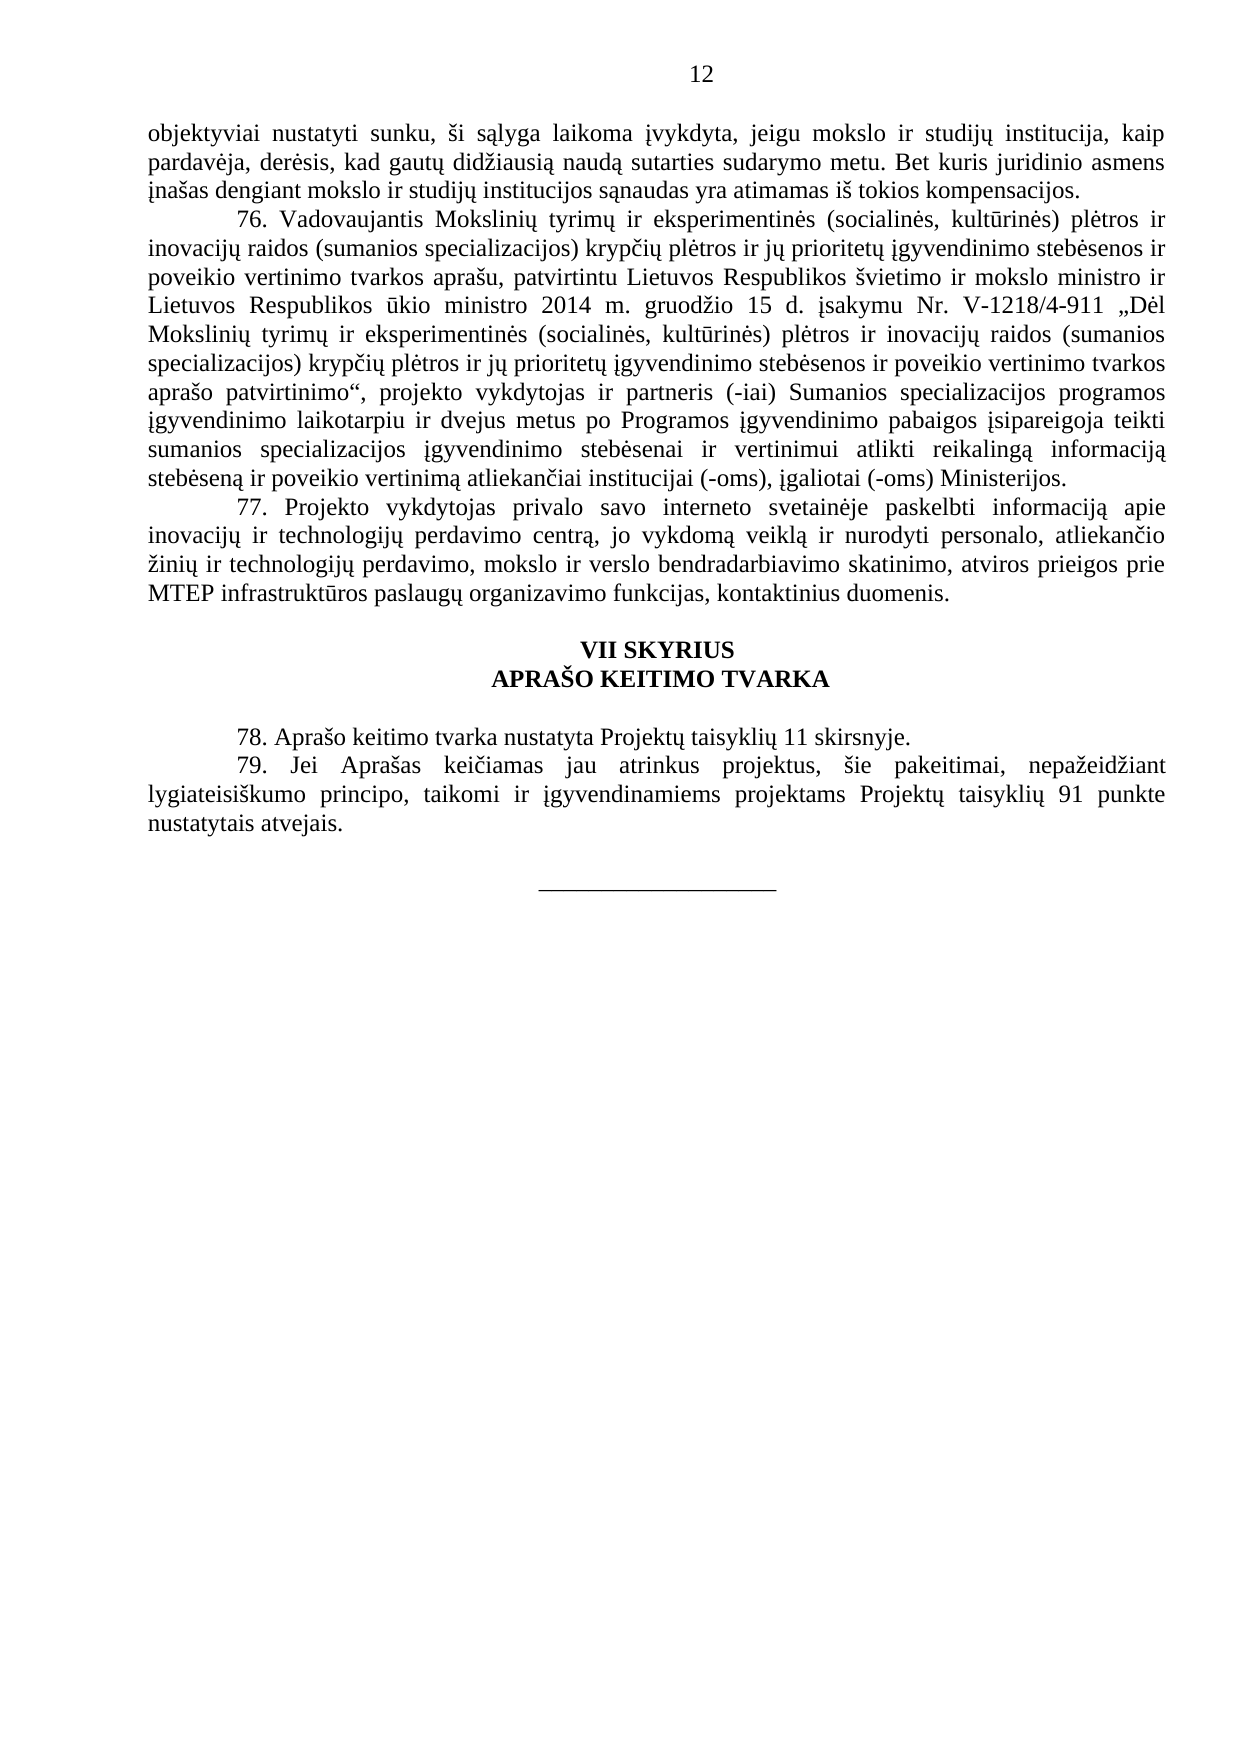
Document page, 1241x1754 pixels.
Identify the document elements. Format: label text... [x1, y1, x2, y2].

text APRAŠO KEITIMO TVARKA [148, 664, 1167, 693]
text 77. Projekto vykdytojas privalo savo interneto svetainėje paskelbti informaciją apie inovacijų ir technologijų perdavimo centrą, jo vykdomą veiklą ir nurodyti personalo, atliekančio žinių ir technologijų perdavimo, mokslo ir verslo bendradarbiavimo skatinimo, atviros prieigos prie MTEP infrastruktūros paslaugų organizavimo funkcijas, kontaktinius duomenis. [148, 492, 1167, 607]
text 78. Aprašo keitimo tvarka nustatyta Projektų taisyklių 11 skirsnyje. [148, 722, 1167, 751]
text 76. Vadovaujantis Mokslinių tyrimų ir eksperimentinės (socialinės, kultūrinės) plėtros ir inovacijų raidos (sumanios specializacijos) krypčių plėtros ir jų prioritetų įgyvendinimo stebėsenos ir poveikio vertinimo tvarkos aprašu, patvirtintu Lietuvos Respublikos švietimo ir mokslo ministro ir Lietuvos Respublikos ūkio ministro 2014 m. gruodžio 15 d. įsakymu Nr. V-1218/4-911 „Dėl Mokslinių tyrimų ir eksperimentinės (socialinės, kultūrinės) plėtros ir inovacijų raidos (sumanios specializacijos) krypčių plėtros ir jų prioritetų įgyvendinimo stebėsenos ir poveikio vertinimo tvarkos aprašo patvirtinimo“, projekto vykdytojas ir partneris (-iai) Sumanios specializacijos programos įgyvendinimo laikotarpiu ir dvejus metus po Programos įgyvendinimo pabaigos įsipareigoja teikti sumanios specializacijos įgyvendinimo stebėsenai ir vertinimui atlikti reikalingą informaciją stebėseną ir poveikio vertinimą atliekančiai institucijai (-oms), įgaliotai (-oms) Ministerijos. [148, 204, 1167, 492]
text 79. Jei Aprašas keičiamas jau atrinkus projektus, šie pakeitimai, nepažeidžiant lygiateisiškumo principo, taikomi ir įgyvendinamiems projektams Projektų taisyklių 91 punkte nustatytais atvejais. [148, 751, 1167, 837]
text VII SKYRIUS [148, 636, 1167, 664]
text ___________________ [148, 866, 1167, 894]
text objektyviai nustatyti sunku, ši sąlyga laikoma įvykdyta, jeigu mokslo ir studijų institucija, kaip pardavėja, derėsis, kad gautų didžiausią naudą sutarties sudarymo metu. Bet kuris juridinio asmens įnašas dengiant mokslo ir studijų institucijos sąnaudas yra atimamas iš tokios kompensacijos. [148, 118, 1167, 204]
